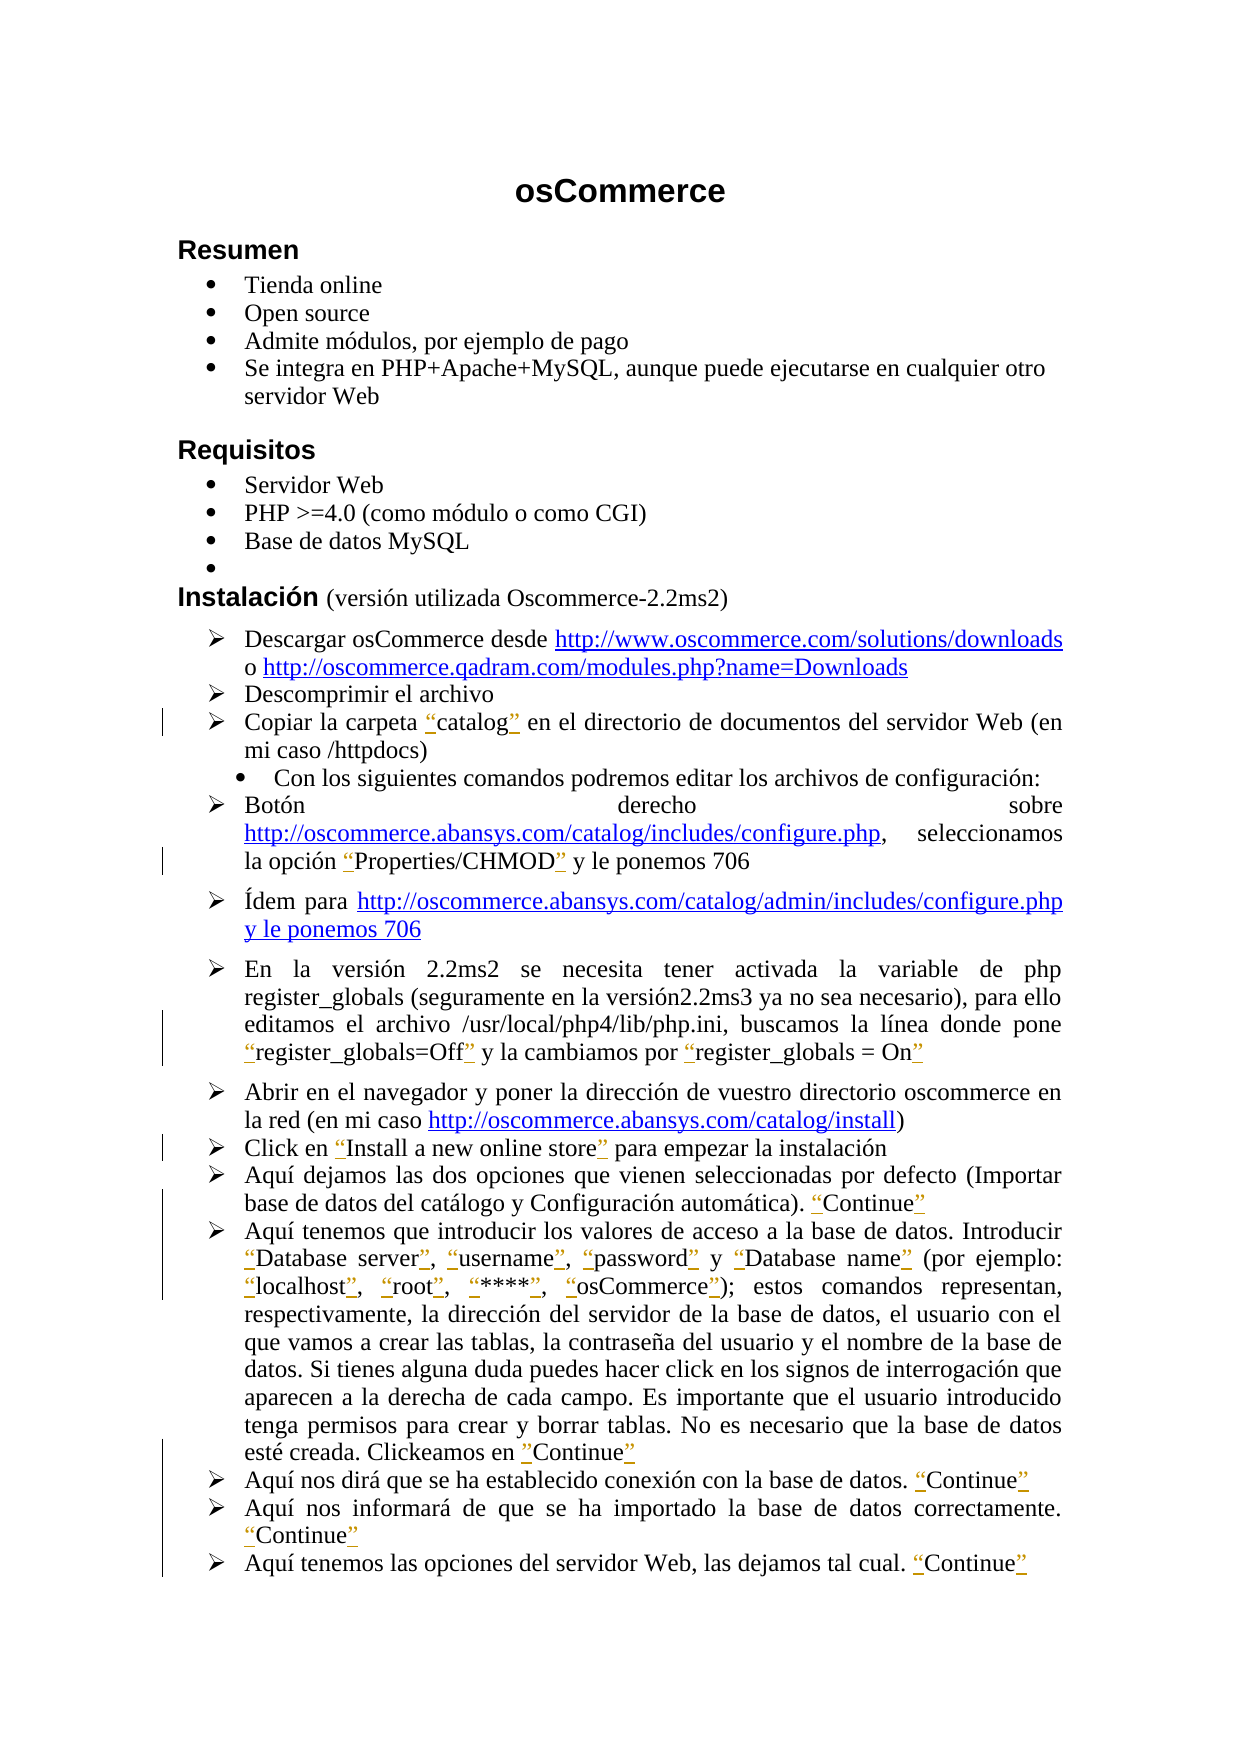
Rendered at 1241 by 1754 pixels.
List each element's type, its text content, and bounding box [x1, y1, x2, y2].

list Admite módulos, por ejemplo de pago [207, 327, 1063, 354]
list Servidor Web [207, 472, 1063, 499]
list Base de datos MySQL [207, 527, 1063, 555]
list Open source [207, 299, 1063, 327]
list Aquí tenemos que introducir los valores de acceso a la base de datos. Introducir “Database server”, “username”, “password” y “Database name” (por ejemplo: “localhost”, “root”, “****”, “osCommerce”); estos comandos representan, respectivamente, la dirección del servidor de la base de datos, el usuario con el que vamos a crear las tablas, la contraseña del usuario y el nombre de la base de datos. Si tienes alguna duda puedes hacer click en los signos de interrogación que aparecen a la derecha de cada campo. Es importante que el usuario introducido tenga permisos para crear y borrar tablas. No es necesario que la base de datos esté creada. Clickeamos en ”Continue” [207, 1217, 1063, 1466]
list Aquí tenemos las opciones del servidor Web, las dejamos tal cual. “Continue” [207, 1549, 1063, 1577]
list Aquí dejamos las dos opciones que vienen seleccionadas por defecto (Importar base de datos del catálogo y Configuración automática). “Continue” [207, 1161, 1063, 1217]
list Se integra en PHP+Apache+MySQL, aunque puede ejecutarse en cualquier otro servidor Web [207, 354, 1063, 410]
list Botón derecho sobre http://oscommerce.abansys.com/catalog/includes/configure.php, seleccionamos la opción “Properties/CHMOD” y le ponemos 706 [207, 791, 1063, 874]
subtitle Requisitos [177, 435, 1063, 465]
list Abrir en el navegador y poner la dirección de vuestro directorio oscommerce en la red (en mi caso http://oscommerce.abansys.com/catalog/install) [207, 1078, 1063, 1134]
list PHP >=4.0 (como módulo o como CGI) [207, 499, 1063, 527]
list Click en “Install a new online store” para empezar la instalación [207, 1134, 1063, 1161]
subtitle osCommerce [177, 173, 1063, 210]
list Tienda online [207, 271, 1063, 299]
list Descargar osCommerce desde http://www.oscommerce.com/solutions/downloads o http://oscommerce.qadram.com/modules.php?name=Downloads [207, 625, 1063, 681]
list Copiar la carpeta “catalog” en el directorio de documentos del servidor Web (en mi caso /httpdocs) [207, 708, 1063, 764]
list Aquí nos dirá que se ha establecido conexión con la base de datos. “Continue” [207, 1466, 1063, 1494]
subtitle Resumen [177, 235, 1063, 265]
list En la versión 2.2ms2 se necesita tener activada la variable de php register_globals (seguramente en la versión2.2ms3 ya no sea necesario), para ello editamos el archivo /usr/local/php4/lib/php.ini, buscamos la línea donde pone “register_globals=Off” y la cambiamos por “register_globals = On” [207, 955, 1063, 1066]
list Aquí nos informará de que se ha importado la base de datos correctamente. “Continue” [207, 1494, 1063, 1549]
list Ídem para http://oscommerce.abansys.com/catalog/admin/includes/configure.php y le ponemos 706 [207, 887, 1063, 942]
list Con los siguientes comandos podremos editar los archivos de configuración: [236, 764, 1063, 791]
list Descomprimir el archivo [207, 681, 1063, 708]
text Instalación (versión utilizada Oscommerce-2.2ms2) [177, 582, 1063, 613]
